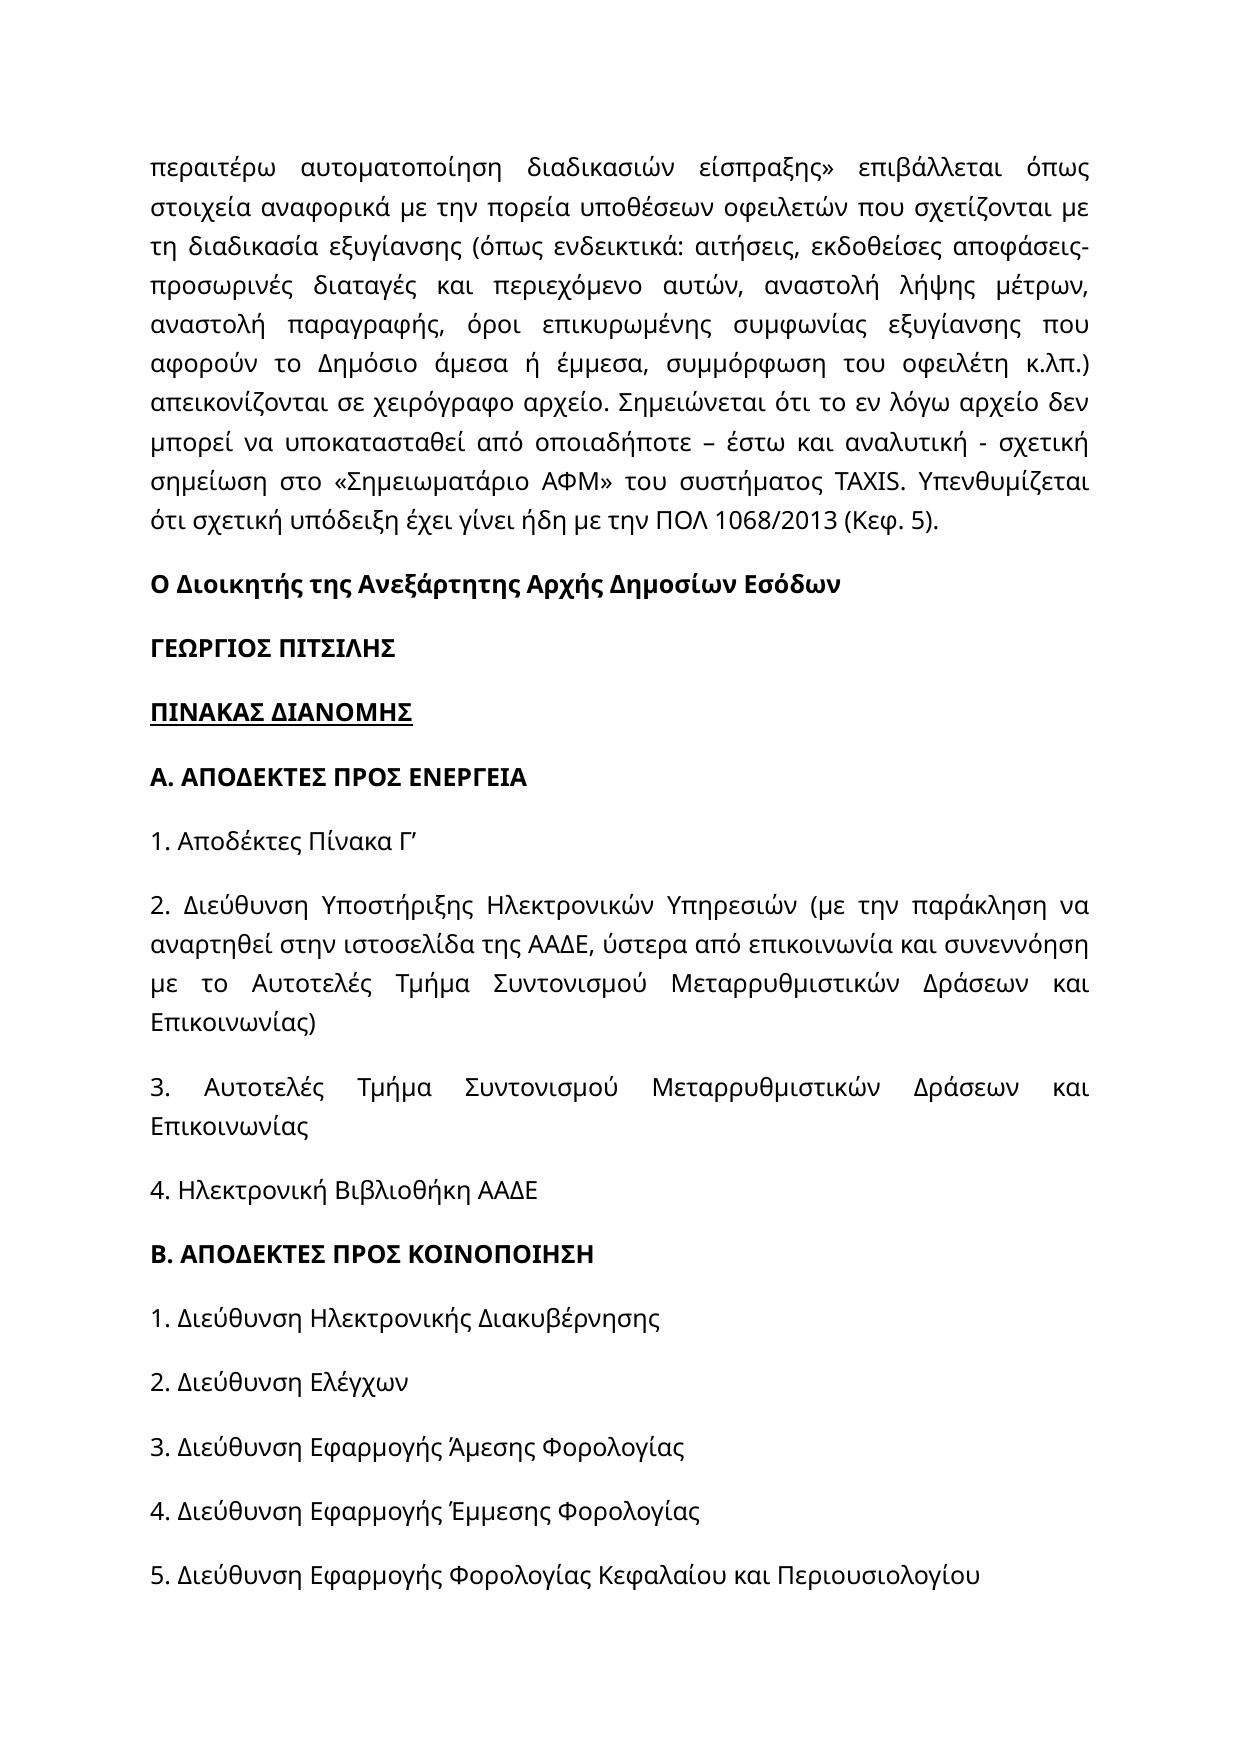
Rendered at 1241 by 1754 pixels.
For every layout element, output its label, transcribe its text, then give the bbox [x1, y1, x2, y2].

text ΓΕΩΡΓΙΟΣ ΠΙΤΣΙΛΗΣ [150, 631, 1090, 665]
text 3. Διεύθυνση Εφαρμογής Άμεσης Φορολογίας [150, 1429, 1090, 1463]
text 5. Διεύθυνση Εφαρμογής Φορολογίας Κεφαλαίου και Περιουσιολογίου [150, 1557, 1090, 1592]
text ΠΙΝΑΚΑΣ ΔΙΑΝΟΜΗΣ [150, 695, 1090, 729]
text περαιτέρω αυτοματοποίηση διαδικασιών είσπραξης» επιβάλλεται όπως στοιχεία αναφορικά με την πορεία υποθέσεων οφειλετών που σχετίζονται με τη διαδικασία εξυγίανσης (όπως ενδεικτικά: αιτήσεις, εκδοθείσες αποφάσεις-προσωρινές διαταγές και περιεχόμενο αυτών, αναστολή λήψης μέτρων, αναστολή παραγραφής, όροι επικυρωμένης συμφωνίας εξυγίανσης που αφορούν το Δημόσιο άμεσα ή έμμεσα, συμμόρφωση του οφειλέτη κ.λπ.) απεικονίζονται σε χειρόγραφο αρχείο. Σημειώνεται ότι το εν λόγω αρχείο δεν μπορεί να υποκατασταθεί από οποιαδήποτε – έστω και αναλυτική - σχετική σημείωση στο «Σημειωματάριο ΑΦΜ» του συστήματος TAXIS. Υπενθυμίζεται ότι σχετική υπόδειξη έχει γίνει ήδη με την ΠΟΛ 1068/2013 (Κεφ. 5). [150, 150, 1090, 537]
text Α. ΑΠΟΔΕΚΤΕΣ ΠΡΟΣ ΕΝΕΡΓΕΙΑ [150, 759, 1090, 793]
text 4. Διεύθυνση Εφαρμογής Έμμεσης Φορολογίας [150, 1493, 1090, 1527]
text 1. Αποδέκτες Πίνακα Γ’ [150, 823, 1090, 857]
text 1. Διεύθυνση Ηλεκτρονικής Διακυβέρνησης [150, 1301, 1090, 1335]
text 2. Διεύθυνση Ελέγχων [150, 1365, 1090, 1399]
text Β. ΑΠΟΔΕΚΤΕΣ ΠΡΟΣ ΚΟΙΝΟΠΟΙΗΣΗ [150, 1237, 1090, 1271]
text 4. Ηλεκτρονική Βιβλιοθήκη ΑΑΔΕ [150, 1172, 1090, 1207]
text Ο Διοικητής της Ανεξάρτητης Αρχής Δημοσίων Εσόδων [150, 567, 1090, 601]
text 2. Διεύθυνση Υποστήριξης Ηλεκτρονικών Υπηρεσιών (με την παράκληση να αναρτηθεί στην ιστοσελίδα της ΑΑΔΕ, ύστερα από επικοινωνία και συνεννόηση με το Αυτοτελές Τμήμα Συντονισμού Μεταρρυθμιστικών Δράσεων και Επικοινωνίας) [150, 887, 1090, 1039]
text 3. Αυτοτελές Τμήμα Συντονισμού Μεταρρυθμιστικών Δράσεων και Επικοινωνίας [150, 1069, 1090, 1142]
